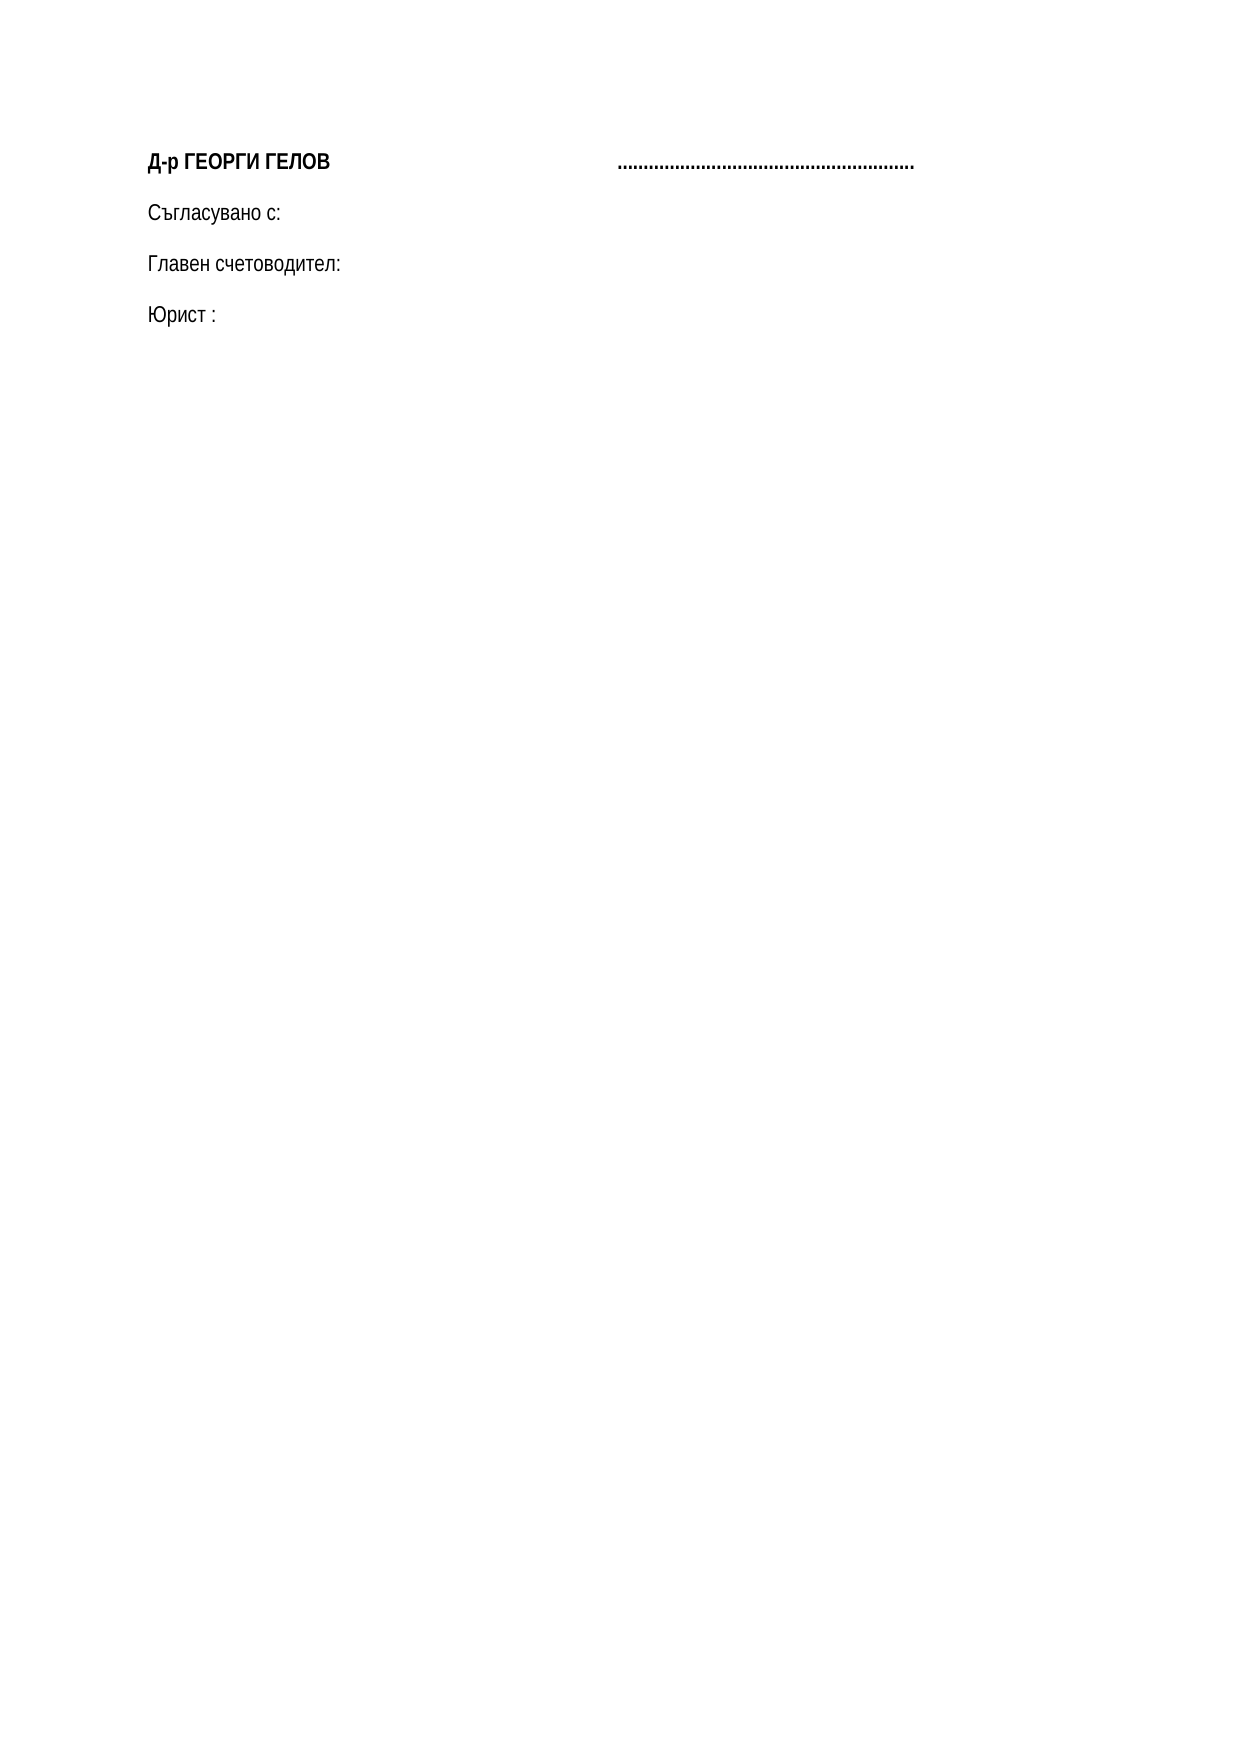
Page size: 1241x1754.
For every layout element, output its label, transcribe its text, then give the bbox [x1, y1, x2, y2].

text Юрист : [148, 301, 1093, 327]
text Съгласувано с: [148, 199, 1093, 225]
text Д-р ГЕОРГИ ГЕЛОВ ......................................................... [148, 148, 1093, 174]
text Главен счетоводител: [148, 250, 1093, 276]
